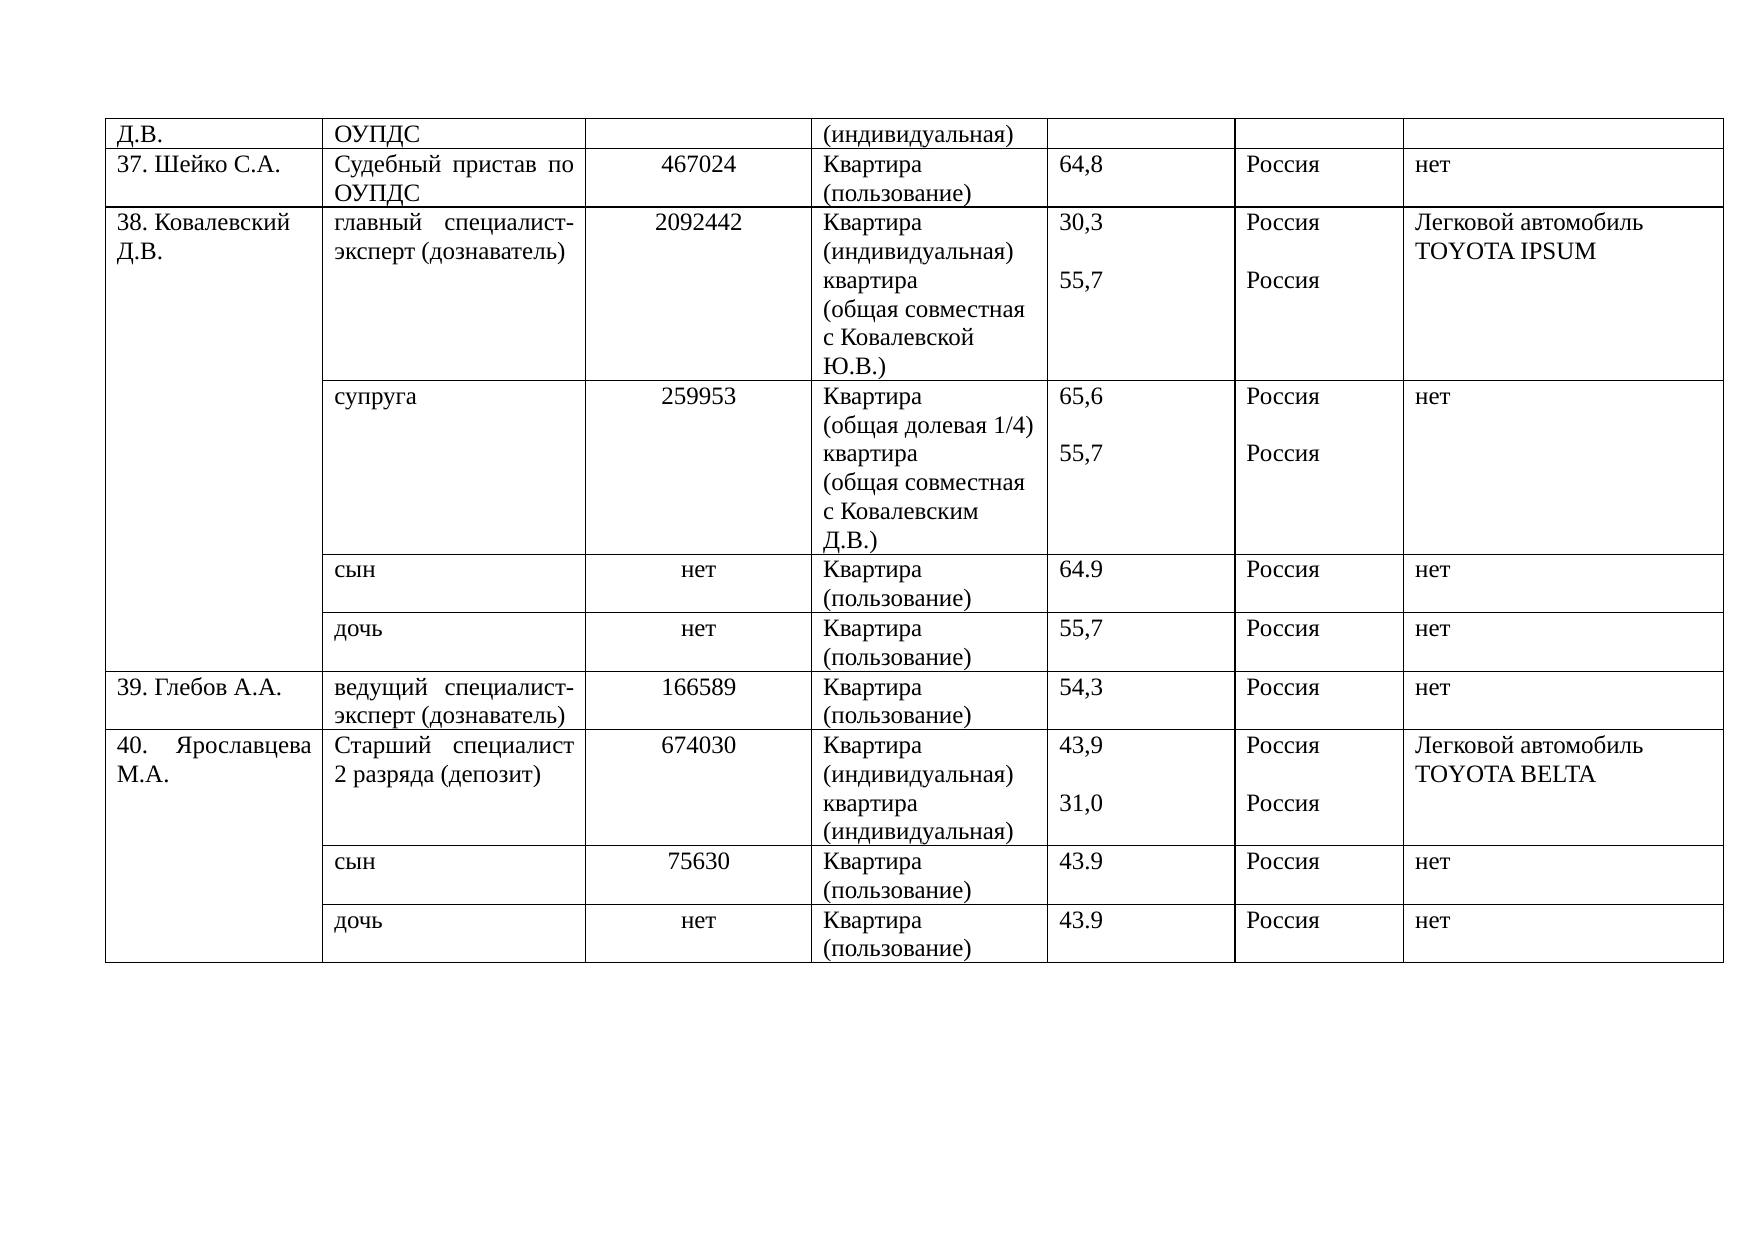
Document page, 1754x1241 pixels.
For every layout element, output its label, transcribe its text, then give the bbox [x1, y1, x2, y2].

table_cell Россия [1236, 613, 1403, 671]
table_cell [1724, 554, 1754, 612]
table_cell Россия [1236, 555, 1403, 612]
table_cell главный специалист-эксперт (дознаватель) [323, 208, 585, 380]
table_cell Квартира (индивидуальная) квартира (индивидуальная) [812, 730, 1047, 845]
table_cell [1724, 904, 1754, 962]
table_cell [1404, 119, 1723, 148]
table_cell Россия [1236, 672, 1403, 729]
table_cell [1724, 118, 1754, 148]
table_cell [1724, 729, 1754, 845]
table_cell Старший специалист 2 разряда (депозит) [323, 730, 585, 845]
table_cell Квартира (пользование) [812, 905, 1047, 962]
table_cell дочь [323, 613, 585, 671]
table_cell нет [586, 555, 811, 612]
table_cell (индивидуальная) [812, 119, 1047, 148]
table_cell 259953 [586, 381, 811, 553]
table_cell Квартира (пользование) [812, 672, 1047, 729]
table_cell 30,3 55,7 [1048, 208, 1234, 380]
table_cell Россия [1236, 905, 1403, 962]
table_cell нет [1404, 149, 1723, 206]
table_cell Россия Россия [1236, 381, 1403, 553]
table_cell 40. Ярославцева М.А. [106, 730, 322, 962]
table_cell нет [586, 613, 811, 671]
table_cell [1724, 612, 1754, 671]
table_cell [1724, 206, 1754, 380]
table_cell сын [323, 846, 585, 904]
table_cell Судебный пристав по ОУПДС [323, 149, 585, 206]
table_cell Квартира (общая долевая 1/4) квартира (общая совместная с Ковалевским Д.В.) [812, 381, 1047, 553]
table_cell 166589 [586, 672, 811, 729]
table_cell 65,6 55,7 [1048, 381, 1234, 553]
table_cell 64,8 [1048, 149, 1234, 206]
table_cell [1724, 148, 1754, 206]
table_cell [1236, 119, 1403, 148]
table_cell дочь [323, 905, 585, 962]
table_cell 64,9 [1048, 555, 1234, 612]
table_cell Россия [1236, 149, 1403, 206]
table_cell Квартира (пользование) [812, 613, 1047, 671]
table_cell 37. Шейко С.А. [106, 149, 322, 206]
table_cell Д.В. [106, 119, 322, 148]
table_cell ведущий специалист-эксперт (дознаватель) [323, 672, 585, 729]
table_cell Легковой автомобиль TOYOTA BELTA [1404, 730, 1723, 845]
table_cell 43,9 31,0 [1048, 730, 1234, 845]
table_cell [1724, 380, 1754, 553]
table_cell Квартира (пользование) [812, 555, 1047, 612]
table_cell нет [1404, 381, 1723, 553]
table_cell нет [1404, 613, 1723, 671]
table_cell нет [1404, 672, 1723, 729]
table_cell 467024 [586, 149, 811, 206]
table_cell супруга [323, 381, 585, 553]
table_cell 38. Ковалевский Д.В. [106, 208, 322, 671]
table_cell 39. Глебов А.А. [106, 672, 322, 729]
table_cell 54,3 [1048, 672, 1234, 729]
table_cell нет [1404, 846, 1723, 904]
table_cell Легковой автомобиль TOYOTA IPSUM [1404, 208, 1723, 380]
table_cell 75630 [586, 846, 811, 904]
table_cell Россия [1236, 846, 1403, 904]
table_cell нет [586, 905, 811, 962]
table_cell [1048, 119, 1234, 148]
table_cell сын [323, 555, 585, 612]
table_cell Россия Россия [1236, 208, 1403, 380]
table_cell Квартира (пользование) [812, 149, 1047, 206]
table_cell 674030 [586, 730, 811, 845]
table_cell 55,7 [1048, 613, 1234, 671]
table_cell нет [1404, 905, 1723, 962]
table_cell Квартира (пользование) [812, 846, 1047, 904]
table_cell 43,9 [1048, 846, 1234, 904]
table_cell нет [1404, 555, 1723, 612]
table_cell 43,9 [1048, 905, 1234, 962]
table_cell ОУПДС [323, 119, 585, 148]
table_cell [586, 119, 811, 148]
table_cell [1724, 671, 1754, 729]
table_cell Россия Россия [1236, 730, 1403, 845]
table_cell [1724, 845, 1754, 904]
table_cell 2092442 [586, 208, 811, 380]
table_cell Квартира (индивидуальная) квартира (общая совместная с Ковалевской Ю.В.) [812, 208, 1047, 380]
